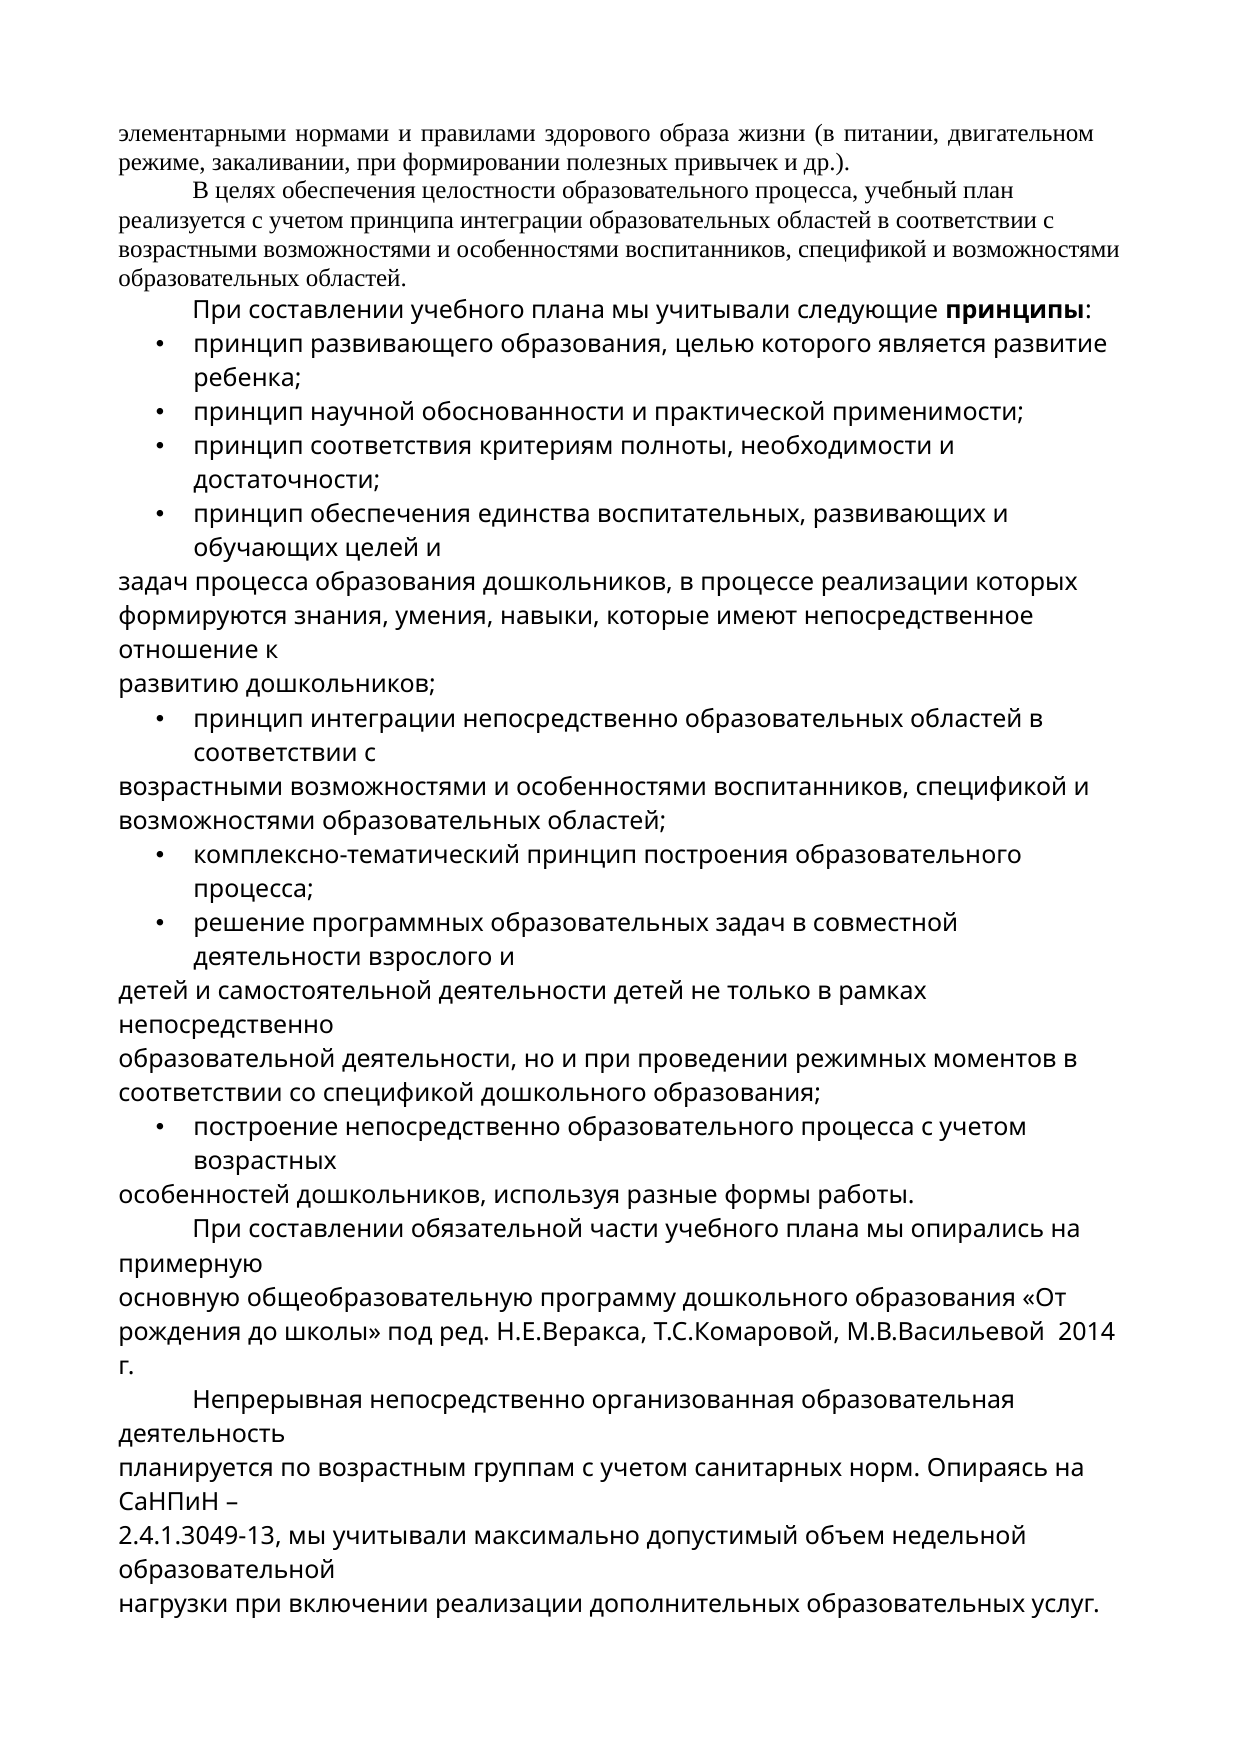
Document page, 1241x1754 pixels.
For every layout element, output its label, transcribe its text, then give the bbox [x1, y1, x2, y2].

text соответствии со спецификой дошкольного образования; [118, 1075, 1122, 1109]
list построение непосредственно образовательного процесса с учетом возрастных [156, 1109, 1122, 1177]
text задач процесса образования дошкольников, в процессе реализации которых [118, 564, 1122, 598]
text формируются знания, умения, навыки, которые имеют непосредственное отношение к [118, 598, 1122, 666]
text особенностей дошкольников, используя разные формы работы. [118, 1177, 1122, 1211]
text Непрерывная непосредственно организованная образовательная деятельность [118, 1381, 1122, 1449]
text детей и самостоятельной деятельности детей не только в рамках непосредственно [118, 973, 1122, 1041]
text планируется по возрастным группам с учетом санитарных норм. Опираясь на СаНПиН – [118, 1449, 1122, 1518]
text образовательной деятельности, но и при проведении режимных моментов в [118, 1041, 1122, 1075]
text При составлении учебного плана мы учитывали следующие принципы: [118, 291, 1122, 326]
list принцип интеграции непосредственно образовательных областей в соответствии с [156, 700, 1122, 768]
list принцип развивающего образования, целью которого является развитие ребенка; [156, 326, 1122, 394]
text возможностями образовательных областей; [118, 802, 1122, 836]
list принцип соответствия критериям полноты, необходимости и достаточности; [156, 428, 1122, 496]
list принцип обеспечения единства воспитательных, развивающих и обучающих целей и [156, 496, 1122, 564]
text возрастными возможностями и особенностями воспитанников, спецификой и [118, 768, 1122, 802]
list решение программных образовательных задач в совместной деятельности взрослого и [156, 904, 1122, 973]
list принцип научной обоснованности и практической применимости; [156, 394, 1122, 428]
text нагрузки при включении реализации дополнительных образовательных услуг. [118, 1586, 1122, 1620]
list комплексно-тематический принцип построения образовательного процесса; [156, 836, 1122, 904]
text При составлении обязательной части учебного плана мы опирались на примерную [118, 1211, 1122, 1279]
text развитию дошкольников; [118, 666, 1122, 700]
text В целях обеспечения целостности образовательного процесса, учебный план реализуется с учетом принципа интеграции образовательных областей в соответствии с возрастными возможностями и особенностями воспитанников, спецификой и возможностями образовательных областей. [118, 176, 1122, 291]
text элементарными нормами и правилами здорового образа жизни (в питании, двигательном режиме, закаливании, при формировании полезных привычек и др.). [118, 118, 1096, 176]
text основную общеобразовательную программу дошкольного образования «От рождения до школы» под ред. Н.Е.Веракса, Т.С.Комаровой, М.В.Васильевой 2014 г. [118, 1279, 1122, 1381]
text 2.4.1.3049-13, мы учитывали максимально допустимый объем недельной образовательной [118, 1518, 1122, 1586]
